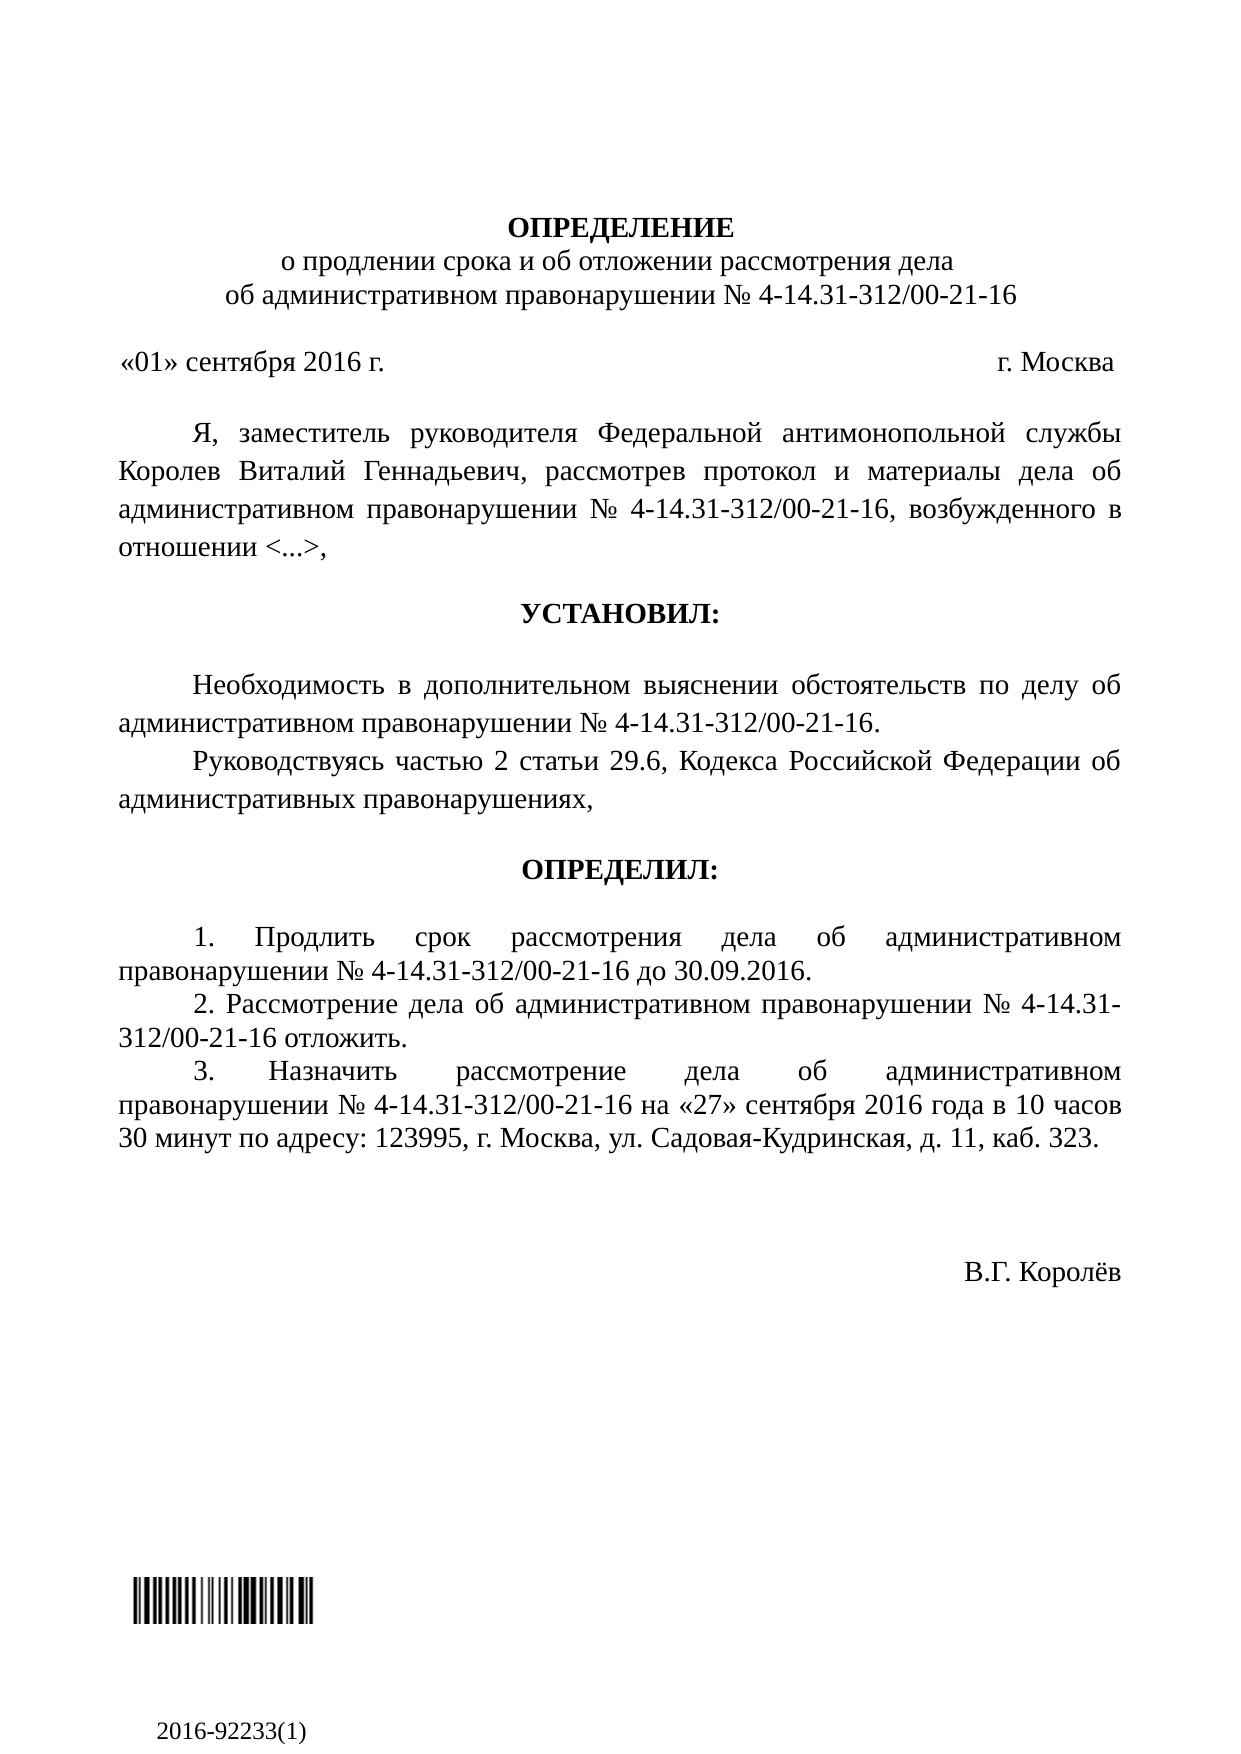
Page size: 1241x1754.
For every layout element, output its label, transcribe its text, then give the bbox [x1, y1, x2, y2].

text 1. Продлить срок рассмотрения дела об административном правонарушении № 4-14.31-312/00-21-16 до 30.09.2016. [118, 919, 1122, 986]
text УСТАНОВИЛ: [118, 596, 1122, 629]
text 2. Рассмотрение дела об административном правонарушении № 4-14.31-312/00-21-16 отложить. [118, 986, 1122, 1053]
text Руководствуясь частью 2 статьи 29.6, Кодекса Российской Федерации об административных правонарушениях, [118, 739, 1122, 814]
text ОПРЕДЕЛИЛ: [118, 852, 1122, 886]
text Я, заместитель руководителя Федеральной антимонопольной службы Королев Виталий Геннадьевич, рассмотрев протокол и материалы дела об административном правонарушении № 4-14.31-312/00-21-16, возбужденного в отношении <...>, [118, 411, 1122, 562]
text «01» сентября 2016 г. г. Москва [120, 344, 1122, 378]
text о продлении срока и об отложении рассмотрения дела [120, 243, 1122, 277]
text об административном правонарушении № 4-14.31-312/00-21-16 [120, 277, 1122, 311]
text Необходимость в дополнительном выяснении обстоятельств по делу об административном правонарушении № 4-14.31-312/00-21-16. [118, 663, 1122, 739]
text ОПРЕДЕЛЕНИЕ [120, 210, 1122, 243]
text В.Г. Королёв [118, 1254, 1122, 1288]
picture [118, 1577, 331, 1624]
list Назначить рассмотрение дела об административном правонарушении № 4-14.31-312/00-21-16 на «27» сентября 2016 года в 10 часов 30 минут по адресу: 123995, г. Москва, ул. Садовая-Кудринская, д. 11, каб. 323. [118, 1053, 1122, 1154]
